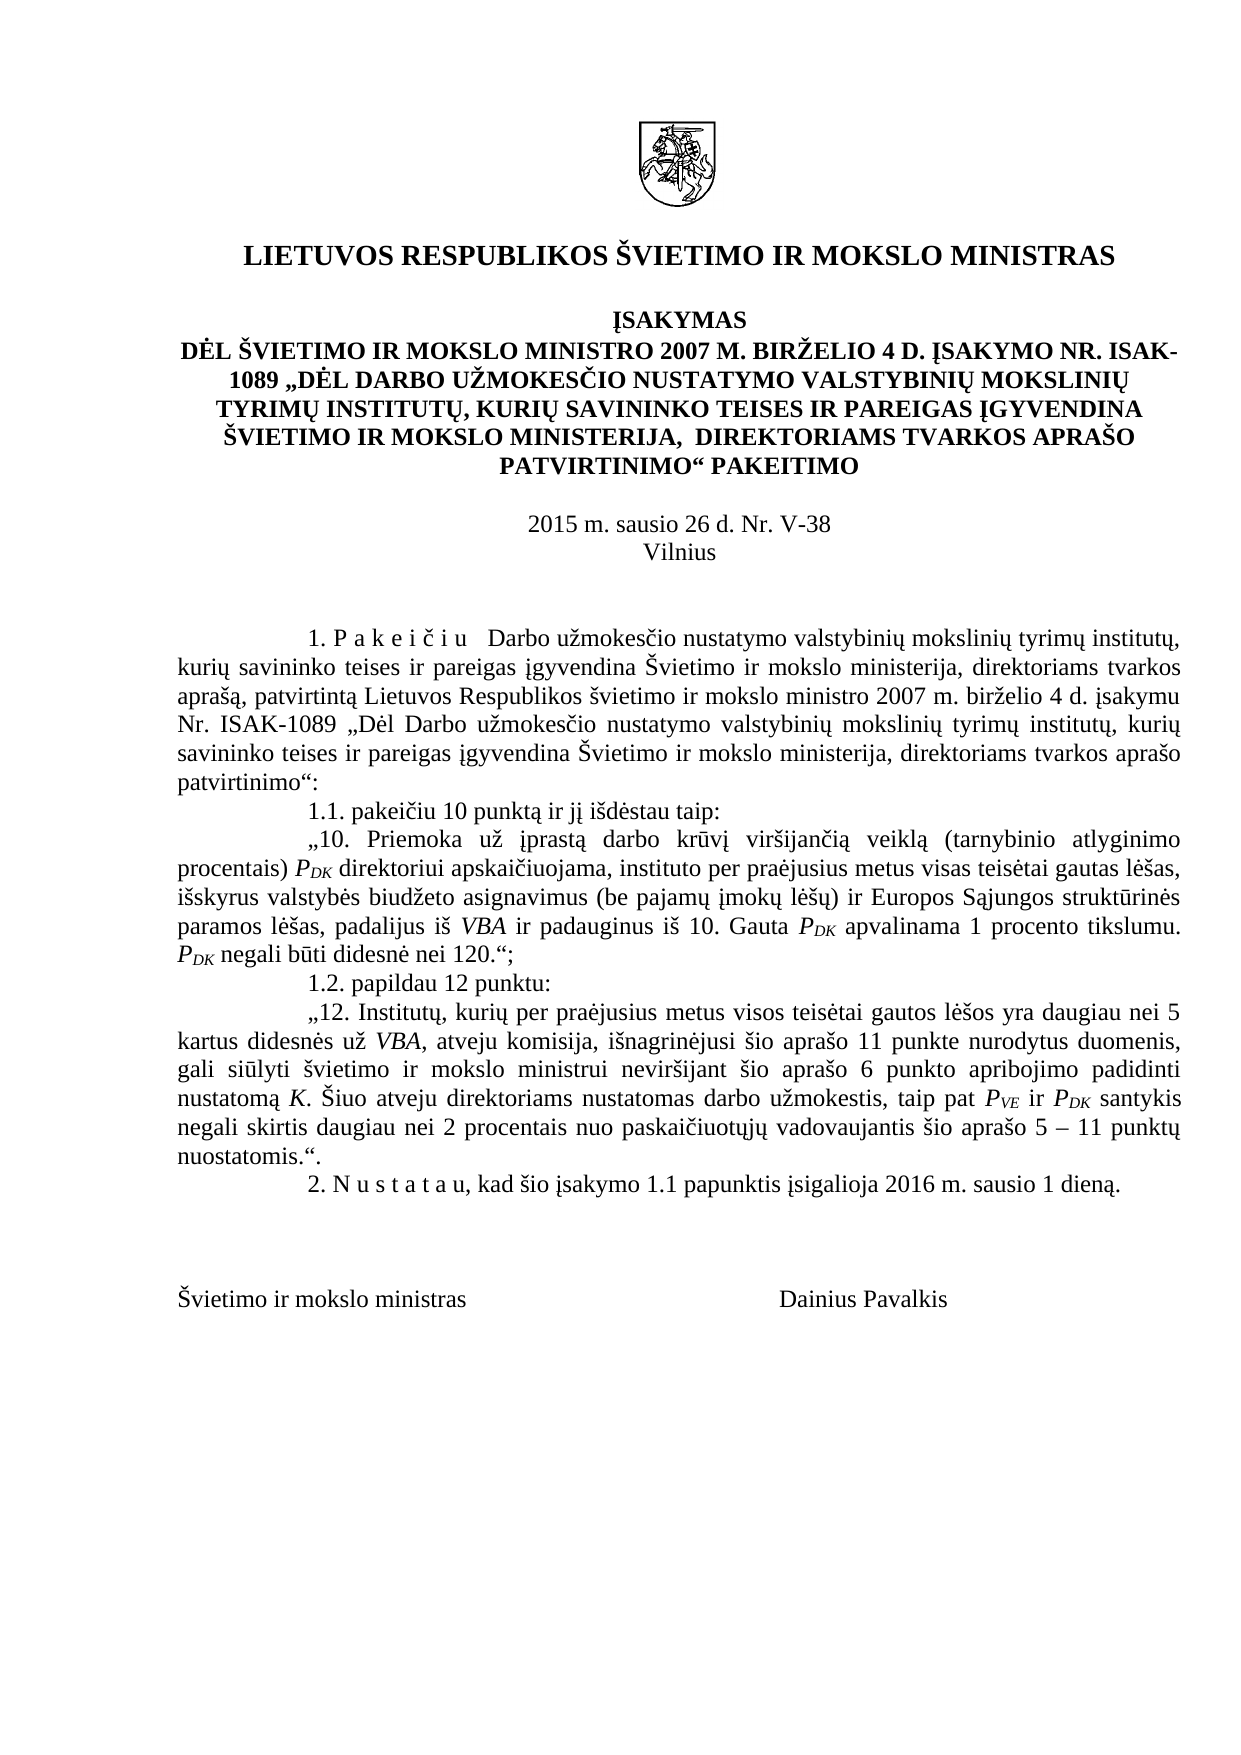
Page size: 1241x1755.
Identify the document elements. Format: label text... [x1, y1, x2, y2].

text 1. P a k e i č i u Darbo užmokesčio nustatymo valstybinių mokslinių tyrimų institutų, kurių savininko teises ir pareigas įgyvendina Švietimo ir mokslo ministerija, direktoriams tvarkos aprašą, patvirtintą Lietuvos Respublikos švietimo ir mokslo ministro 2007 m. birželio 4 d. įsakymu Nr. ISAK-1089 „Dėl Darbo užmokesčio nustatymo valstybinių mokslinių tyrimų institutų, kurių savininko teises ir pareigas įgyvendina Švietimo ir mokslo ministerija, direktoriams tvarkos aprašo patvirtinimo“: [177, 623, 1182, 796]
text Švietimo ir mokslo ministras Dainius Pavalkis [177, 1284, 1182, 1313]
text „10. Priemoka už įprastą darbo krūvį viršijančią veiklą (tarnybinio atlyginimo procentais) PDK direktoriui apskaičiuojama, instituto per praėjusius metus visas teisėtai gautas lėšas, išskyrus valstybės biudžeto asignavimus (be pajamų įmokų lėšų) ir Europos Sąjungos struktūrinės paramos lėšas, padalijus iš VBA ir padauginus iš 10. Gauta PDK apvalinama 1 procento tikslumu. PDK negali būti didesnė nei 120.“; [177, 824, 1182, 968]
text 1.2. papildau 12 punktu: [177, 968, 1182, 997]
text LIETUVOS RESPUBLIKOS ŠVIETIMO IR MOKSLO MINISTRAS [177, 238, 1182, 271]
text „12. Institutų, kurių per praėjusius metus visos teisėtai gautos lėšos yra daugiau nei 5 kartus didesnės už VBA, atveju komisija, išnagrinėjusi šio aprašo 11 punkte nurodytus duomenis, gali siūlyti švietimo ir mokslo ministrui neviršijant šio aprašo 6 punkto apribojimo padidinti nustatomą K. Šiuo atveju direktoriams nustatomas darbo užmokestis, taip pat PVE ir PDK santykis negali skirtis daugiau nei 2 procentais nuo paskaičiuotųjų vadovaujantis šio aprašo 5 – 11 punktų nuostatomis.“. [177, 997, 1182, 1169]
text 1.1. pakeičiu 10 punktą ir jį išdėstau taip: [177, 796, 1182, 824]
text DĖL ŠVIETIMO IR MOKSLO MINISTRO 2007 M. BIRŽELIO 4 D. ĮSAKYMO NR. ISAK-1089 „DĖL DARBO UŽMOKESČIO NUSTATYMO VALSTYBINIŲ MOKSLINIŲ TYRIMŲ INSTITUTŲ, KURIŲ SAVININKO TEISES IR PAREIGAS ĮGYVENDINA ŠVIETIMO IR MOKSLO MINISTERIJA, DIREKTORIAMS TVARKOS APRAŠO PATVIRTINIMO“ PAKEITIMO [177, 336, 1182, 480]
text 2015 m. sausio 26 d. Nr. V-38 [177, 509, 1182, 537]
text ĮSAKYMAS [177, 305, 1182, 334]
text 2. N u s t a t a u, kad šio įsakymo 1.1 papunktis įsigalioja 2016 m. sausio 1 dieną. [177, 1169, 1182, 1198]
text Vilnius [177, 537, 1182, 566]
